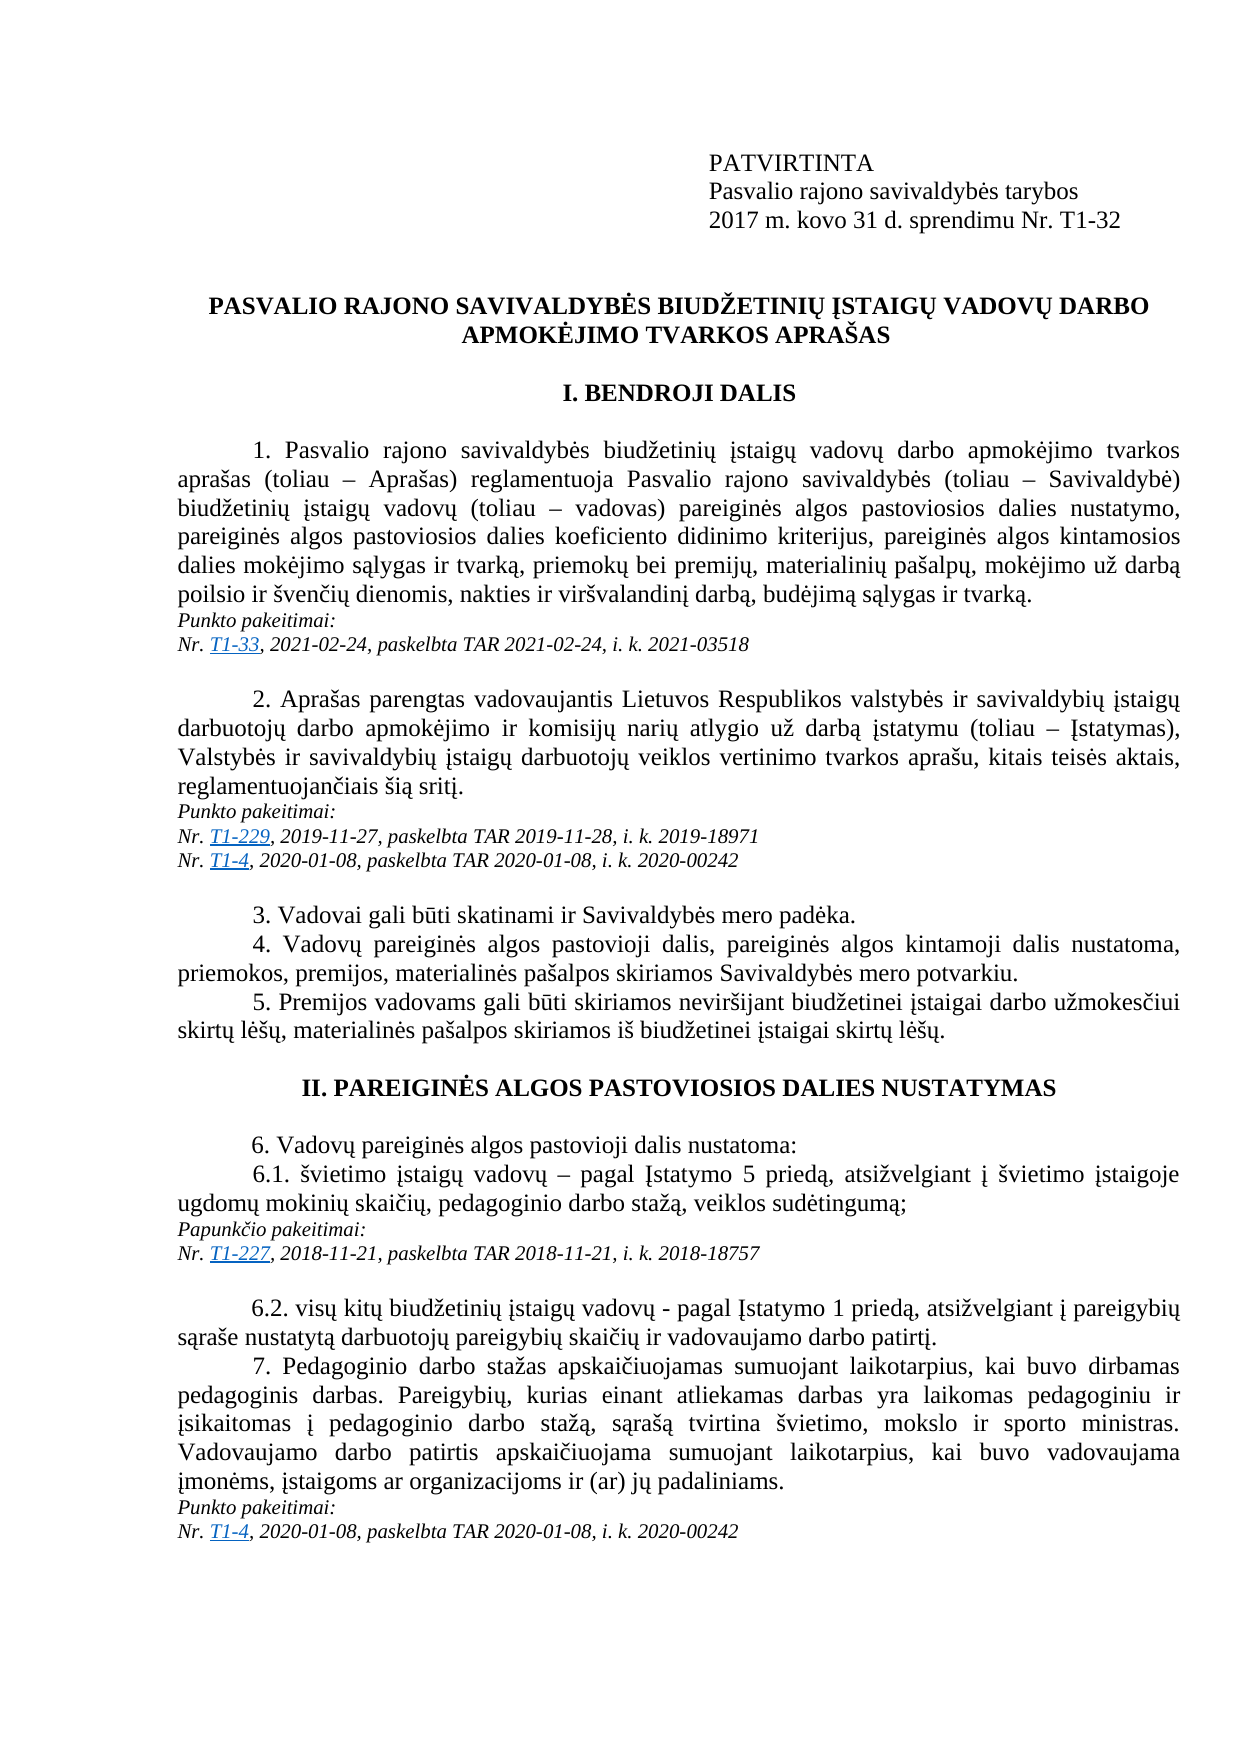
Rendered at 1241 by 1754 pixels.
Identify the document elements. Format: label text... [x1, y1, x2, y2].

text Punkto pakeitimai: [177, 608, 1181, 632]
text I. BENDROJI DALIS [177, 378, 1181, 406]
text 6.2. visų kitų biudžetinių įstaigų vadovų - pagal Įstatymo 1 priedą, atsižvelgiant į pareigybių sąraše nustatytą darbuotojų pareigybių skaičių ir vadovaujamo darbo patirtį. [177, 1293, 1181, 1351]
text 4. Vadovų pareiginės algos pastovioji dalis, pareiginės algos kintamoji dalis nustatoma, priemokos, premijos, materialinės pašalpos skiriamos Savivaldybės mero potvarkiu. [177, 929, 1181, 987]
text Nr. T1-229, 2019-11-27, paskelbta TAR 2019-11-28, i. k. 2019-18971 [177, 823, 1181, 848]
text II. PAREIGINĖS ALGOS PASTOVIOSIOS DALIES NUSTATYMAS [177, 1073, 1181, 1102]
text Nr. T1-4, 2020-01-08, paskelbta TAR 2020-01-08, i. k. 2020-00242 [177, 1519, 1181, 1543]
text PATVIRTINTA [709, 148, 1181, 176]
text 5. Premijos vadovams gali būti skiriamos neviršijant biudžetinei įstaigai darbo užmokesčiui skirtų lėšų, materialinės pašalpos skiriamos iš biudžetinei įstaigai skirtų lėšų. [177, 987, 1181, 1044]
text Papunkčio pakeitimai: [177, 1217, 1181, 1241]
text 1. Pasvalio rajono savivaldybės biudžetinių įstaigų vadovų darbo apmokėjimo tvarkos aprašas (toliau – Aprašas) reglamentuoja Pasvalio rajono savivaldybės (toliau – Savivaldybė) biudžetinių įstaigų vadovų (toliau – vadovas) pareiginės algos pastoviosios dalies nustatymo, pareiginės algos pastoviosios dalies koeficiento didinimo kriterijus, pareiginės algos kintamosios dalies mokėjimo sąlygas ir tvarką, priemokų bei premijų, materialinių pašalpų, mokėjimo už darbą poilsio ir švenčių dienomis, nakties ir viršvalandinį darbą, budėjimą sąlygas ir tvarką. [177, 435, 1181, 608]
text Punkto pakeitimai: [177, 1495, 1181, 1519]
text Nr. T1-4, 2020-01-08, paskelbta TAR 2020-01-08, i. k. 2020-00242 [177, 848, 1181, 872]
text 7. Pedagoginio darbo stažas apskaičiuojamas sumuojant laikotarpius, kai buvo dirbamas pedagoginis darbas. Pareigybių, kurias einant atliekamas darbas yra laikomas pedagoginiu ir įsikaitomas į pedagoginio darbo stažą, sąrašą tvirtina švietimo, mokslo ir sporto ministras. Vadovaujamo darbo patirtis apskaičiuojama sumuojant laikotarpius, kai buvo vadovaujama įmonėms, įstaigoms ar organizacijoms ir (ar) jų padaliniams. [177, 1351, 1181, 1495]
text 3. Vadovai gali būti skatinami ir Savivaldybės mero padėka. [177, 900, 1181, 929]
text pasvalio rajono savivaldybės biudžetinių įstaigų vadovų darbo apmokėjimo tvarkOS APRAŠAS [177, 291, 1181, 349]
text Punkto pakeitimai: [177, 799, 1181, 823]
text 6.1. švietimo įstaigų vadovų – pagal Įstatymo 5 priedą, atsižvelgiant į švietimo įstaigoje ugdomų mokinių skaičių, pedagoginio darbo stažą, veiklos sudėtingumą; [177, 1159, 1181, 1217]
text 2017 m. kovo 31 d. sprendimu Nr. T1-32 [708, 205, 1181, 234]
text 2. Aprašas parengtas vadovaujantis Lietuvos Respublikos valstybės ir savivaldybių įstaigų darbuotojų darbo apmokėjimo ir komisijų narių atlygio už darbą įstatymu (toliau – Įstatymas), Valstybės ir savivaldybių įstaigų darbuotojų veiklos vertinimo tvarkos aprašu, kitais teisės aktais, reglamentuojančiais šią sritį. [177, 684, 1181, 799]
text Nr. T1-33, 2021-02-24, paskelbta TAR 2021-02-24, i. k. 2021-03518 [177, 632, 1181, 656]
text Nr. T1-227, 2018-11-21, paskelbta TAR 2018-11-21, i. k. 2018-18757 [177, 1241, 1181, 1265]
text Pasvalio rajono savivaldybės tarybos [708, 176, 1181, 205]
text 6. Vadovų pareiginės algos pastovioji dalis nustatoma: [177, 1130, 1181, 1159]
